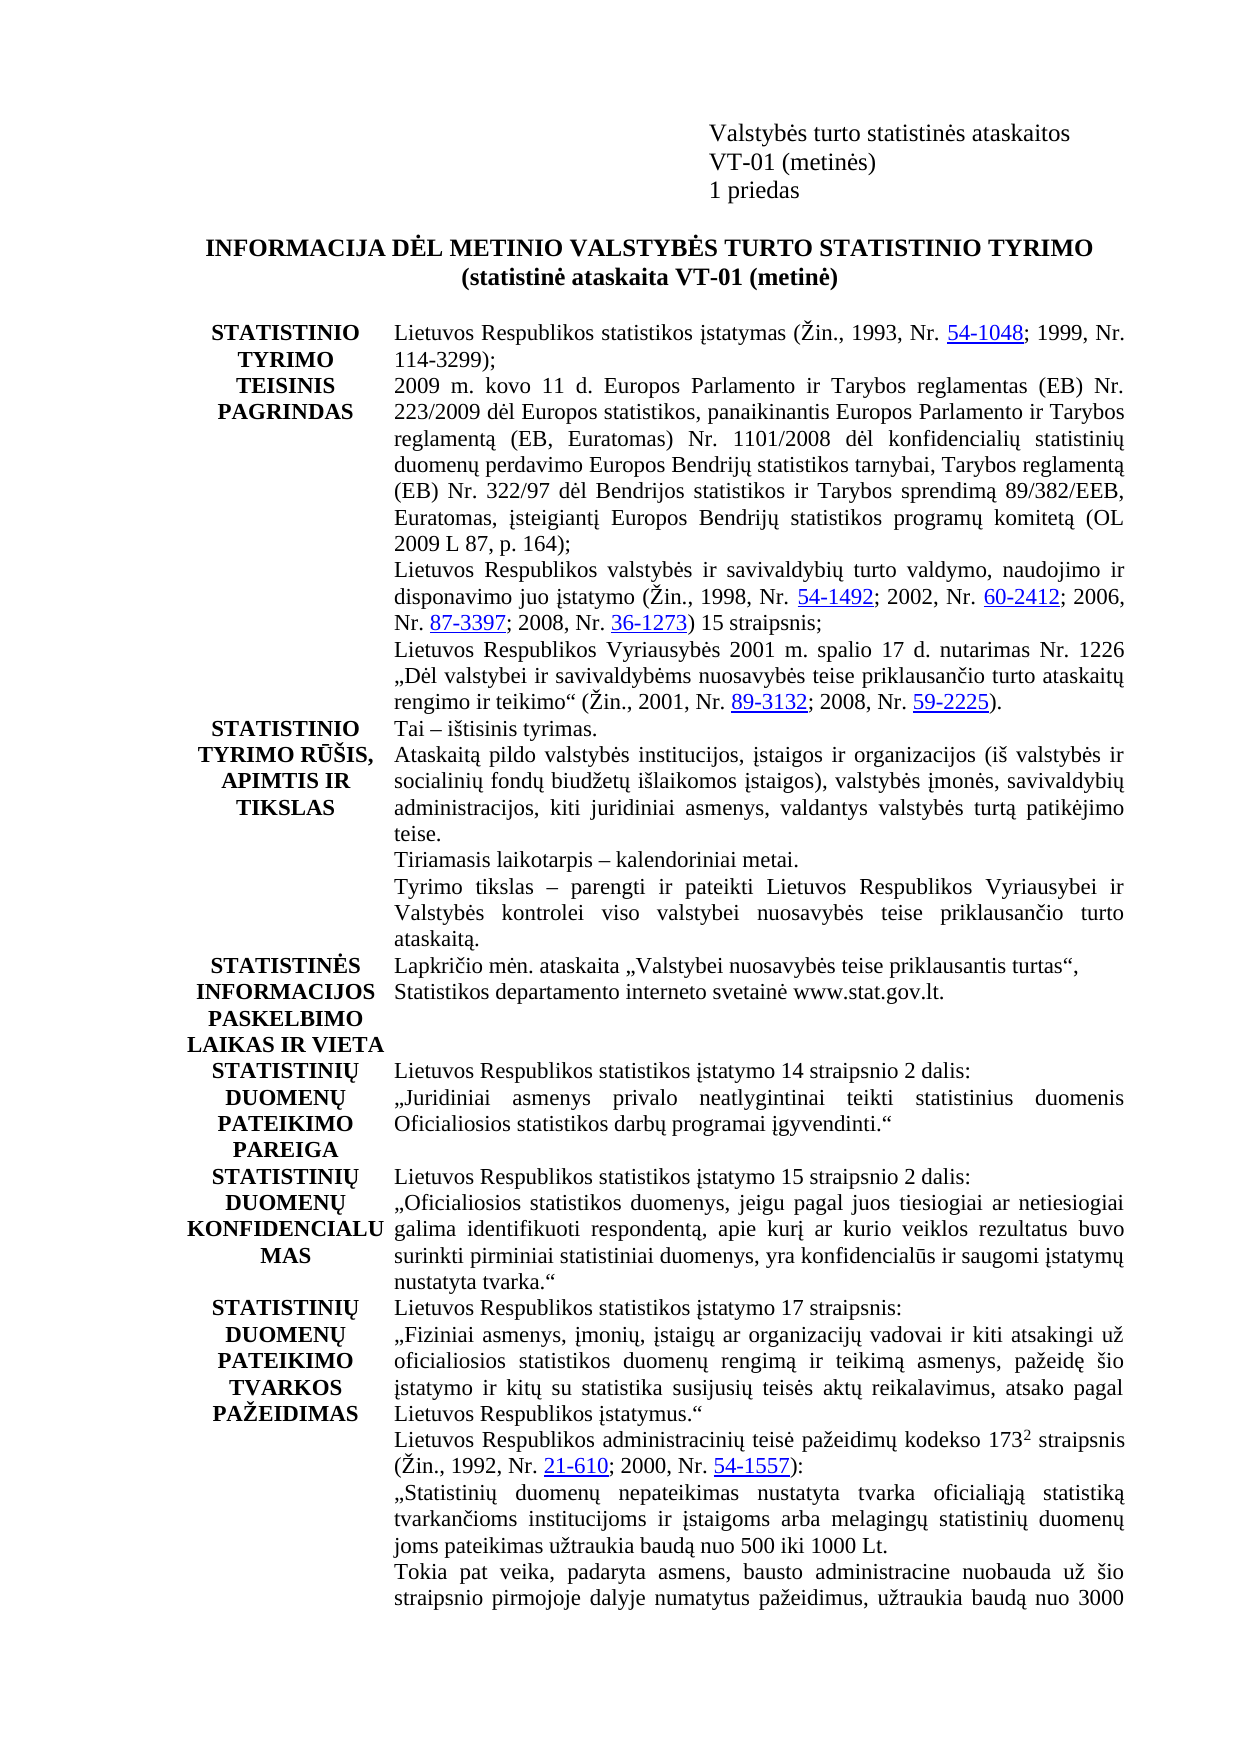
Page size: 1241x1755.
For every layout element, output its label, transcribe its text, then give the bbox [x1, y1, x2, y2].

table_cell STATISTINIO TYRIMO RŪŠIS, APIMTIS IR TIKSLAS [181, 715, 390, 952]
table_header STATISTINIO TYRIMO TEISINIS PAGRINDAS [181, 319, 390, 715]
text INFORMACIJA DĖL METINIO VALSTYBĖS TURTO STATISTINIO TYRIMO (statistinė ataskaita VT-01 (metinė) [177, 233, 1122, 291]
text Valstybės turto statistinės ataskaitos [177, 118, 1122, 147]
table_cell STATISTINIŲ DUOMENŲ KONFIDENCIALUMAS [181, 1163, 390, 1294]
text 1 priedas [177, 176, 1122, 204]
table_cell Lietuvos Respublikos statistikos įstatymo 14 straipsnio 2 dalis: „Juridiniai asmenys privalo neatlygintinai teikti statistinius duomenis Oficialiosios statistikos darbų programai įgyvendinti.“ [390, 1057, 1129, 1163]
text VT-01 (metinės) [177, 147, 1122, 176]
table_cell STATISTINIŲ DUOMENŲ PATEIKIMO TVARKOS PAŽEIDIMAS [181, 1295, 390, 1611]
table_cell Lapkričio mėn. ataskaita „Valstybei nuosavybės teise priklausantis turtas“, Statistikos departamento interneto svetainė www.stat.gov.lt. [390, 952, 1129, 1057]
